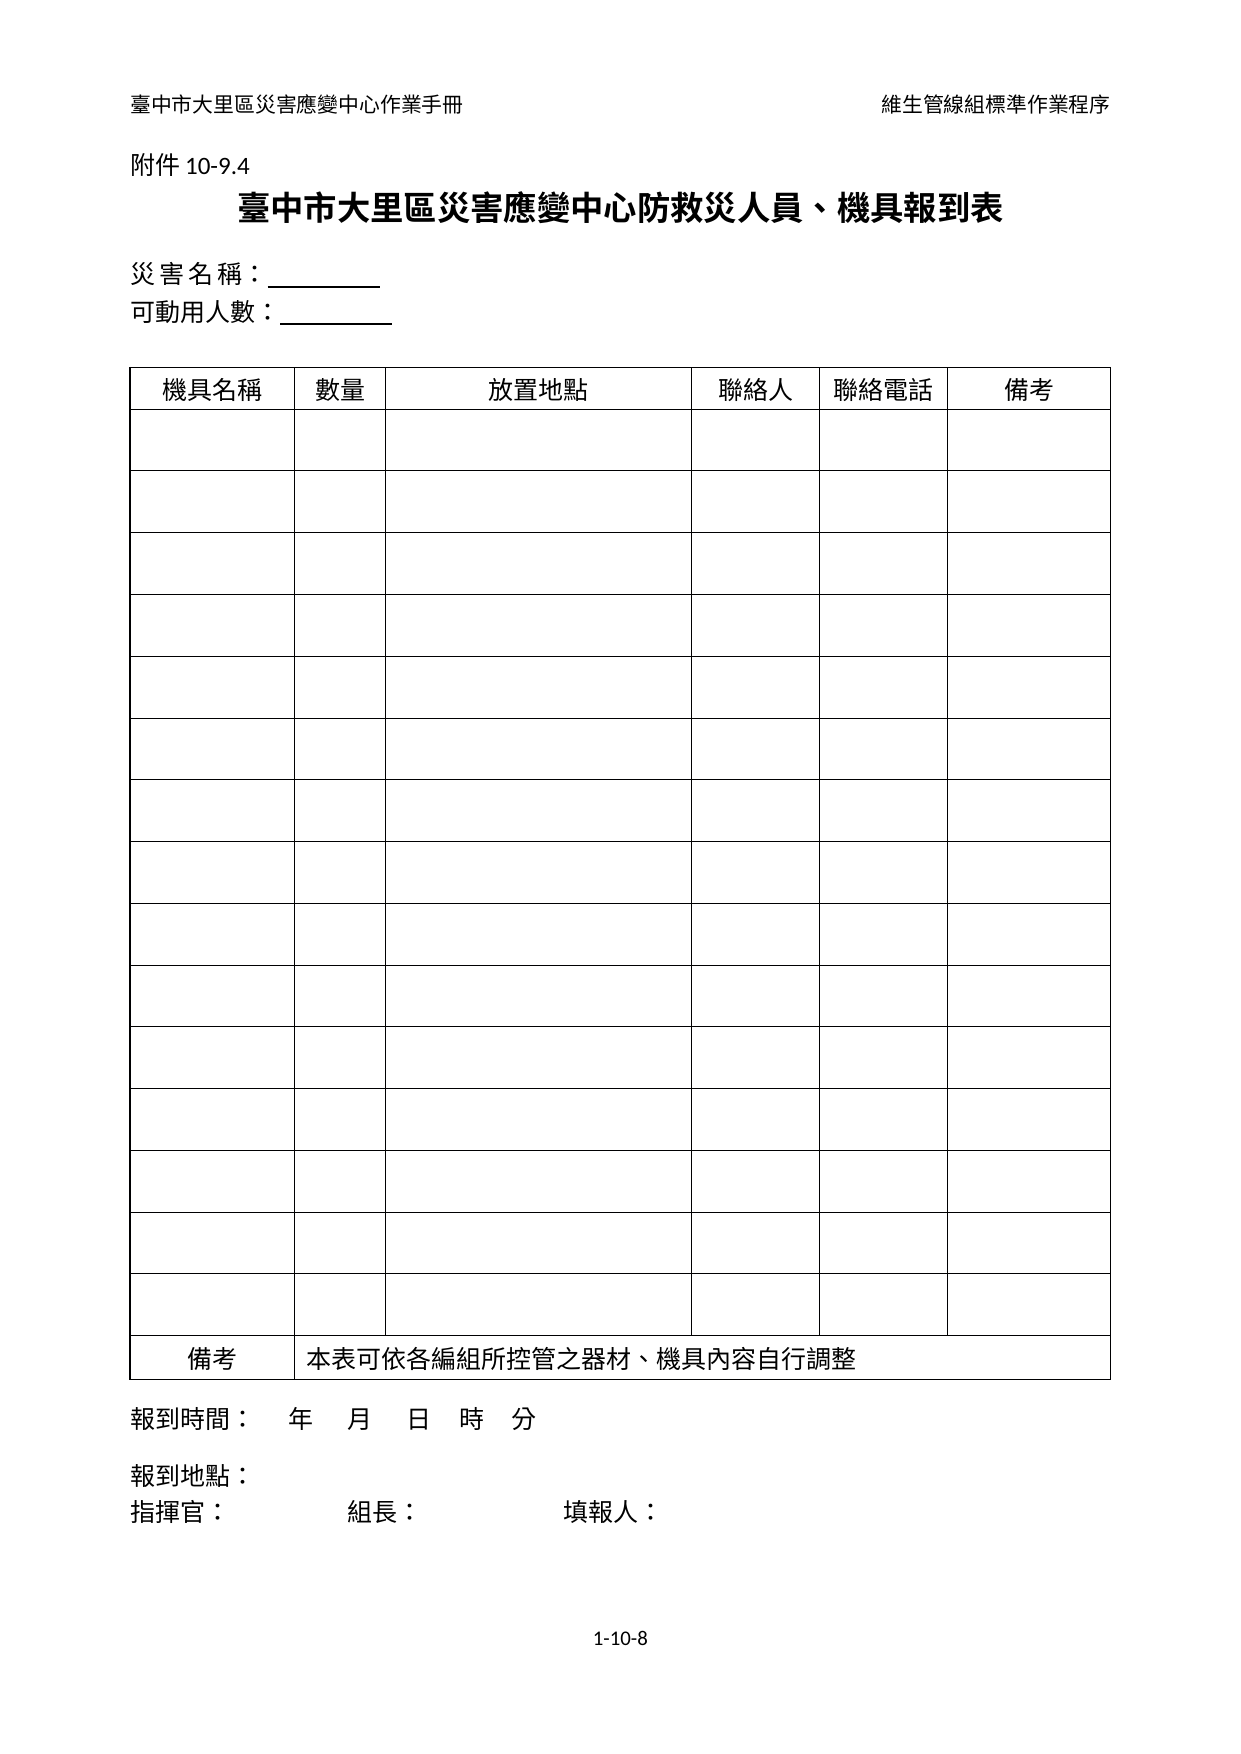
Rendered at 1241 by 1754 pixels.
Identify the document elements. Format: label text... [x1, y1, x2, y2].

table_cell [295, 657, 385, 717]
table_cell [948, 1213, 1110, 1273]
text 災害名稱： [130, 254, 1110, 292]
table_cell [692, 410, 819, 470]
table_cell [386, 904, 691, 964]
table_cell [692, 904, 819, 964]
table_cell [386, 1151, 691, 1212]
table_cell [386, 780, 691, 841]
text 報到時間： 年 月 日 時 分 [130, 1399, 1110, 1437]
table_cell [295, 410, 385, 470]
table_cell [386, 1213, 691, 1273]
text 臺中市大里區災害應變中心防救災人員、機具報到表 [130, 182, 1110, 230]
table_cell [386, 595, 691, 656]
table_cell [295, 1089, 385, 1150]
table_cell [295, 966, 385, 1026]
table_cell [131, 533, 294, 594]
table_cell [948, 595, 1110, 656]
table_cell [692, 657, 819, 717]
text 可動用人數： [130, 292, 1110, 329]
table_cell [820, 904, 947, 964]
table_cell [131, 657, 294, 717]
table_cell [131, 1089, 294, 1150]
table_cell [692, 533, 819, 594]
table_cell [820, 780, 947, 841]
table_cell 備考 [131, 1336, 294, 1379]
table_header 放置地點 [386, 368, 691, 409]
table_cell [820, 657, 947, 717]
table_cell [386, 657, 691, 717]
text 附件10-9.4 [130, 146, 1110, 182]
table_cell [386, 1027, 691, 1088]
table_cell [131, 595, 294, 656]
table_cell [948, 1089, 1110, 1150]
table_cell [131, 719, 294, 779]
table_cell [295, 1027, 385, 1088]
table_cell [948, 1027, 1110, 1088]
table_cell [692, 1089, 819, 1150]
table_cell [692, 1274, 819, 1335]
table_cell [692, 1151, 819, 1212]
table_cell [131, 842, 294, 903]
table_cell [820, 1274, 947, 1335]
table_cell [131, 1213, 294, 1273]
table_header 聯絡人 [692, 368, 819, 409]
table_cell [948, 1151, 1110, 1212]
table_cell [820, 966, 947, 1026]
text 報到地點： [130, 1455, 1110, 1493]
table_cell [131, 1027, 294, 1088]
table_cell [692, 842, 819, 903]
table_cell [295, 719, 385, 779]
table_cell [948, 719, 1110, 779]
table_header 備考 [948, 368, 1110, 409]
table_cell [692, 1027, 819, 1088]
table_cell [131, 904, 294, 964]
table_cell [820, 471, 947, 532]
text 指揮官： 組長： 填報人： [130, 1493, 1110, 1529]
table_cell [386, 471, 691, 532]
table_cell [820, 1089, 947, 1150]
table_cell 本表可依各編組所控管之器材、機具內容自行調整 [295, 1336, 1110, 1379]
table_cell [948, 657, 1110, 717]
table_cell [692, 471, 819, 532]
table_cell [820, 1027, 947, 1088]
table_cell [820, 595, 947, 656]
table_cell [386, 966, 691, 1026]
table_cell [131, 1151, 294, 1212]
table_cell [386, 842, 691, 903]
table_cell [295, 780, 385, 841]
table_cell [295, 533, 385, 594]
table_cell [386, 719, 691, 779]
table_cell [131, 780, 294, 841]
table_cell [386, 1274, 691, 1335]
table_cell [948, 842, 1110, 903]
table_cell [820, 533, 947, 594]
table_cell [692, 966, 819, 1026]
table_cell [948, 780, 1110, 841]
table_cell [295, 904, 385, 964]
table_cell [295, 595, 385, 656]
table_cell [692, 1213, 819, 1273]
table_header 機具名稱 [131, 368, 294, 409]
table_cell [295, 471, 385, 532]
table_cell [131, 410, 294, 470]
table_cell [131, 966, 294, 1026]
table_cell [948, 966, 1110, 1026]
table_cell [948, 904, 1110, 964]
table_cell [295, 842, 385, 903]
table_cell [386, 410, 691, 470]
table_cell [295, 1151, 385, 1212]
table_cell [386, 533, 691, 594]
table_cell [692, 595, 819, 656]
table_cell [820, 719, 947, 779]
table_cell [692, 719, 819, 779]
table_header 數量 [295, 368, 385, 409]
table_cell [820, 1213, 947, 1273]
table_cell [948, 471, 1110, 532]
table_cell [948, 1274, 1110, 1335]
table_cell [131, 1274, 294, 1335]
table_cell [820, 410, 947, 470]
table_cell [295, 1213, 385, 1273]
table_cell [948, 410, 1110, 470]
table_header 聯絡電話 [820, 368, 947, 409]
table_cell [820, 1151, 947, 1212]
table_cell [386, 1089, 691, 1150]
table_cell [295, 1274, 385, 1335]
table_cell [131, 471, 294, 532]
table_cell [692, 780, 819, 841]
table_cell [948, 533, 1110, 594]
table_cell [820, 842, 947, 903]
